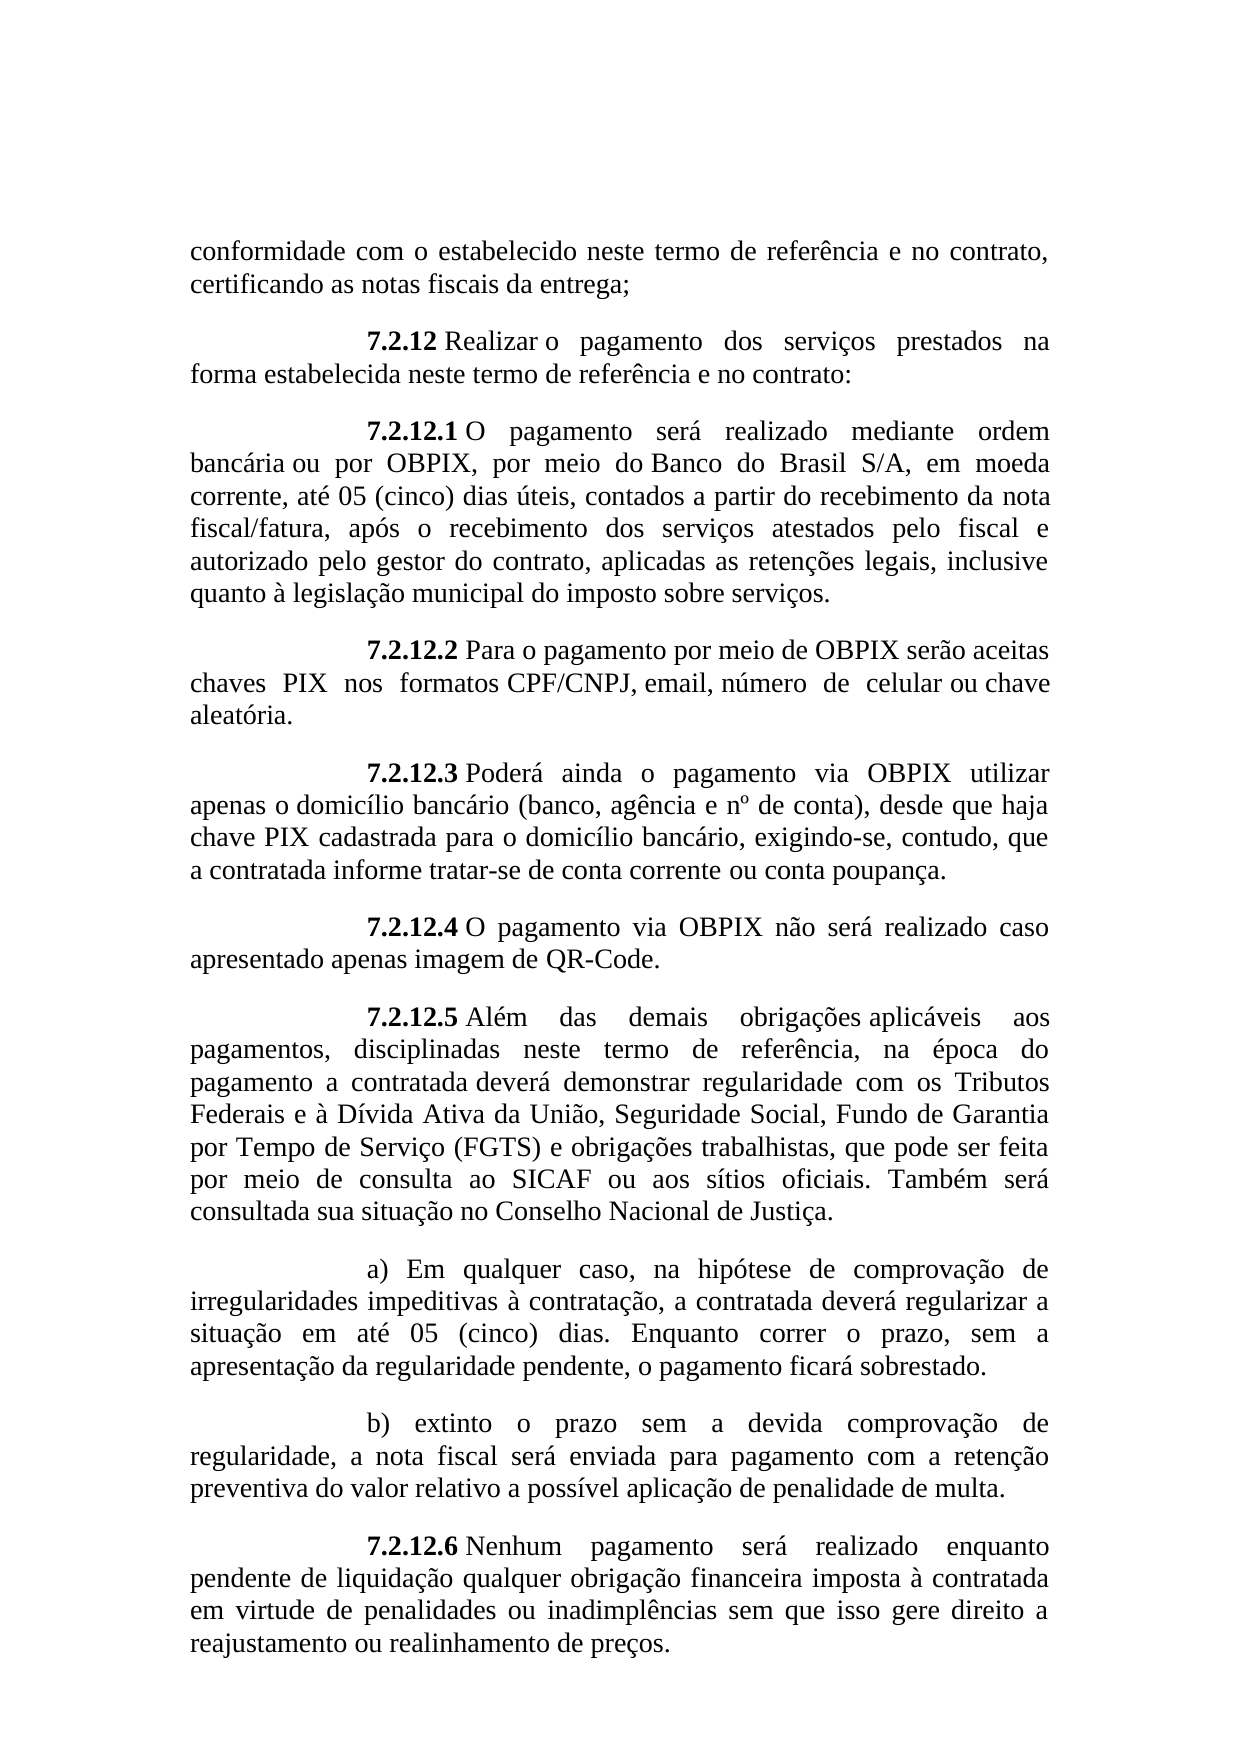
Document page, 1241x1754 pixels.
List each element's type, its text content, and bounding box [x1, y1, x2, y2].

text conformidade com o estabelecido neste termo de referência e no contrato, certificando as notas fiscais da entrega; [190, 234, 1051, 299]
text 7.2.12.1 O pagamento será realizado mediante ordem bancária ou por OBPIX, por meio do Banco do Brasil S/A, em moeda corrente, até 05 (cinco) dias úteis, contados a partir do recebimento da nota fiscal/fatura, após o recebimento dos serviços atestados pelo fiscal e autorizado pelo gestor do contrato, aplicadas as retenções legais, inclusive quanto à legislação municipal do imposto sobre serviços. [190, 414, 1051, 608]
text a) Em qualquer caso, na hipótese de comprovação de irregularidades impeditivas à contratação, a contratada deverá regularizar a situação em até 05 (cinco) dias. Enquanto correr o prazo, sem a apresentação da regularidade pendente, o pagamento ficará sobrestado. [190, 1252, 1051, 1381]
text 7.2.12 Realizar o pagamento dos serviços prestados na forma estabelecida neste termo de referência e no contrato: [190, 324, 1051, 389]
text 7.2.12.2 Para o pagamento por meio de OBPIX serão aceitas chaves PIX nos formatos CPF/CNPJ, email, número de celular ou chave aleatória. [190, 633, 1051, 731]
text 7.2.12.5 Além das demais obrigações aplicáveis aos pagamentos, disciplinadas neste termo de referência, na época do pagamento a contratada deverá demonstrar regularidade com os Tributos Federais e à Dívida Ativa da União, Seguridade Social, Fundo de Garantia por Tempo de Serviço (FGTS) e obrigações trabalhistas, que pode ser feita por meio de consulta ao SICAF ou aos sítios oficiais. Também será consultada sua situação no Conselho Nacional de Justiça. [190, 1000, 1051, 1227]
text 7.2.12.6 Nenhum pagamento será realizado enquanto pendente de liquidação qualquer obrigação financeira imposta à contratada em virtude de penalidades ou inadimplências sem que isso gere direito a reajustamento ou realinhamento de preços. [190, 1528, 1051, 1658]
text 7.2.12.4 O pagamento via OBPIX não será realizado caso apresentado apenas imagem de QR-Code. [190, 910, 1051, 975]
text 7.2.12.3 Poderá ainda o pagamento via OBPIX utilizar apenas o domicílio bancário (banco, agência e nº de conta), desde que haja chave PIX cadastrada para o domicílio bancário, exigindo-se, contudo, que a contratada informe tratar-se de conta corrente ou conta poupança. [190, 756, 1051, 885]
text b) extinto o prazo sem a devida comprovação de regularidade, a nota fiscal será enviada para pagamento com a retenção preventiva do valor relativo a possível aplicação de penalidade de multa. [190, 1406, 1051, 1503]
